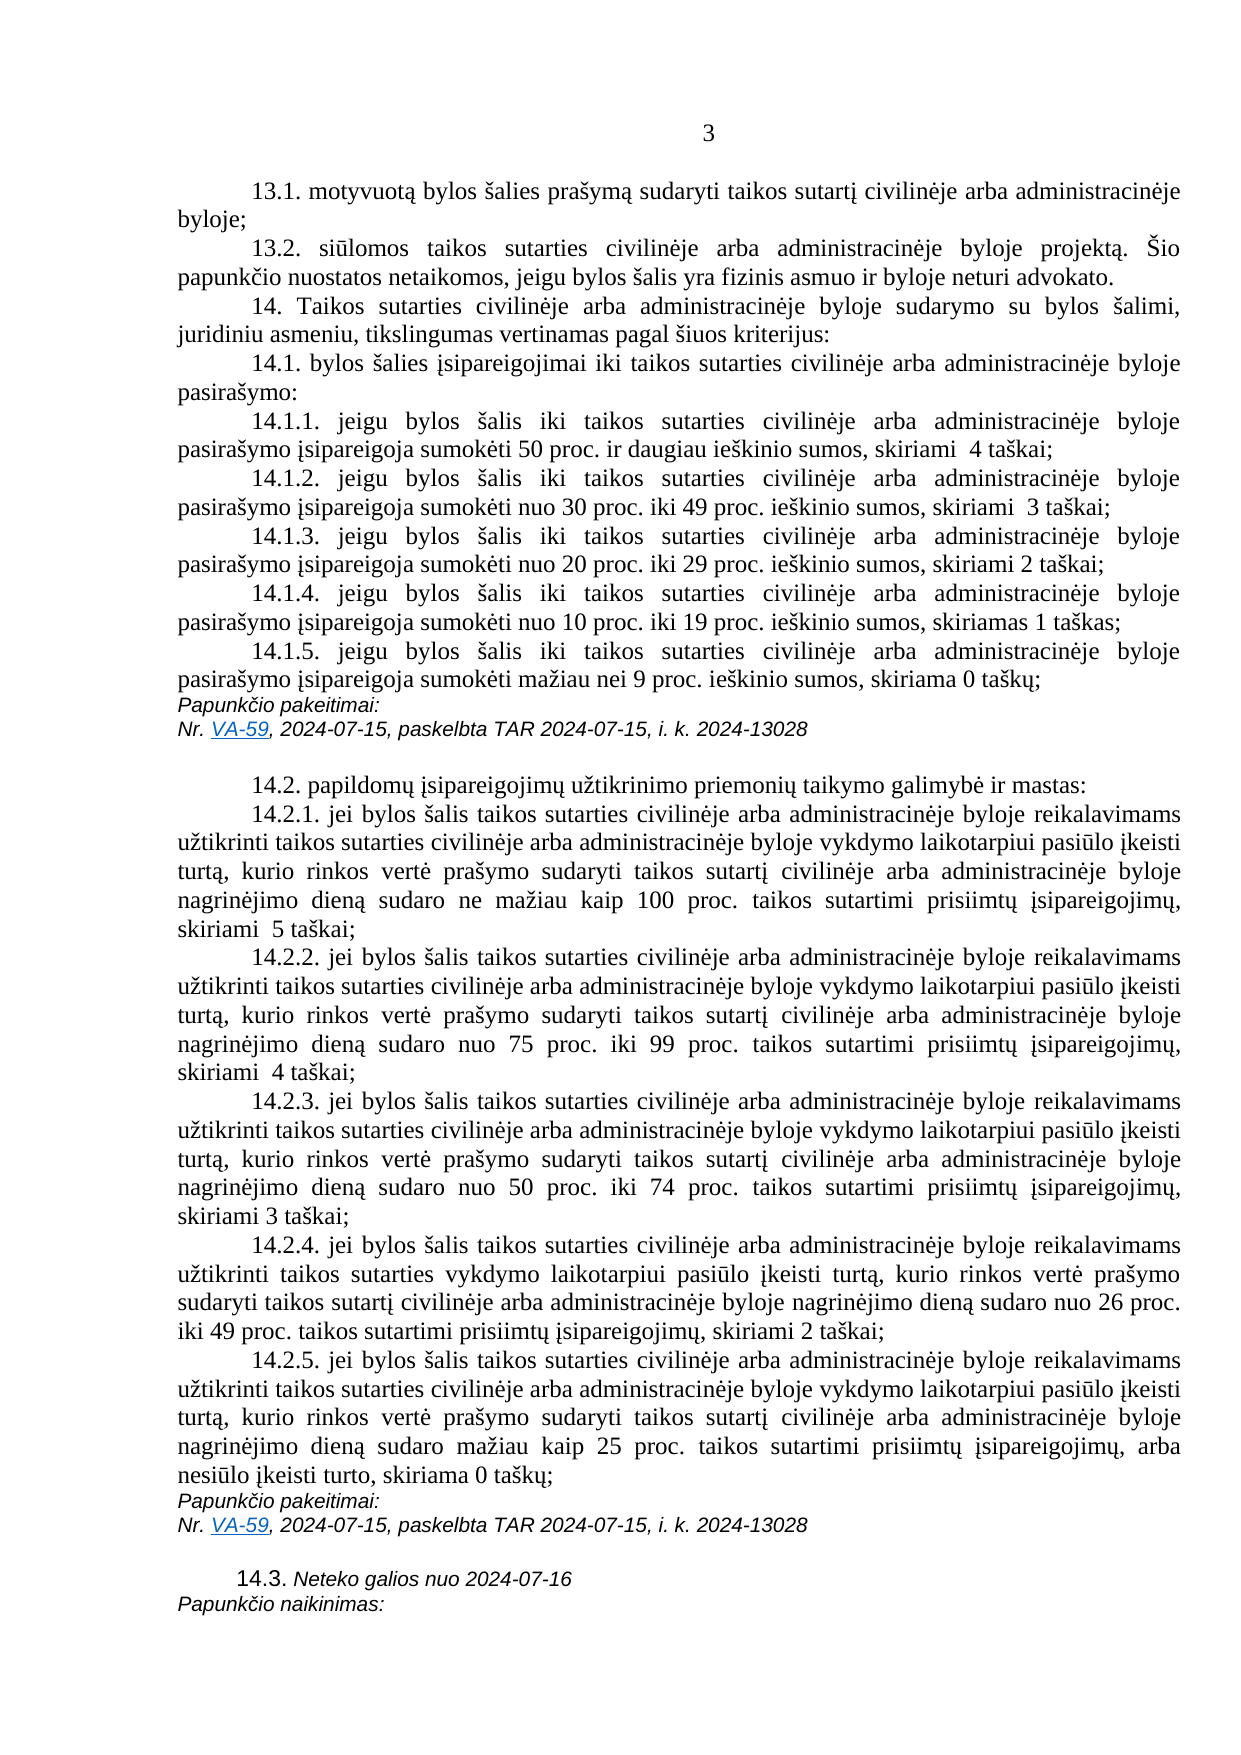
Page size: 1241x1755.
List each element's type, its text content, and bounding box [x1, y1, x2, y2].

text Papunkčio pakeitimai: [177, 1489, 1181, 1513]
text 14.2. papildomų įsipareigojimų užtikrinimo priemonių taikymo galimybė ir mastas: [177, 770, 1181, 799]
text 14.1.5. jeigu bylos šalis iki taikos sutarties civilinėje arba administracinėje byloje pasirašymo įsipareigoja sumokėti mažiau nei 9 proc. ieškinio sumos, skiriama 0 taškų; [177, 636, 1181, 693]
text 14. Taikos sutarties civilinėje arba administracinėje byloje sudarymo su bylos šalimi, juridiniu asmeniu, tikslingumas vertinamas pagal šiuos kriterijus: [177, 291, 1181, 348]
text Nr. VA-59, 2024-07-15, paskelbta TAR 2024-07-15, i. k. 2024-13028 [177, 1513, 1181, 1537]
text 14.2.4. jei bylos šalis taikos sutarties civilinėje arba administracinėje byloje reikalavimams užtikrinti taikos sutarties vykdymo laikotarpiui pasiūlo įkeisti turtą, kurio rinkos vertė prašymo sudaryti taikos sutartį civilinėje arba administracinėje byloje nagrinėjimo dieną sudaro nuo 26 proc. iki 49 proc. taikos sutartimi prisiimtų įsipareigojimų, skiriami 2 taškai; [177, 1230, 1181, 1345]
text 14.2.1. jei bylos šalis taikos sutarties civilinėje arba administracinėje byloje reikalavimams užtikrinti taikos sutarties civilinėje arba administracinėje byloje vykdymo laikotarpiui pasiūlo įkeisti turtą, kurio rinkos vertė prašymo sudaryti taikos sutartį civilinėje arba administracinėje byloje nagrinėjimo dieną sudaro ne mažiau kaip 100 proc. taikos sutartimi prisiimtų įsipareigojimų, skiriami 5 taškai; [177, 799, 1181, 942]
text 13.2. siūlomos taikos sutarties civilinėje arba administracinėje byloje projektą. Šio papunkčio nuostatos netaikomos, jeigu bylos šalis yra fizinis asmuo ir byloje neturi advokato. [177, 233, 1181, 291]
text 14.2.2. jei bylos šalis taikos sutarties civilinėje arba administracinėje byloje reikalavimams užtikrinti taikos sutarties civilinėje arba administracinėje byloje vykdymo laikotarpiui pasiūlo įkeisti turtą, kurio rinkos vertė prašymo sudaryti taikos sutartį civilinėje arba administracinėje byloje nagrinėjimo dieną sudaro nuo 75 proc. iki 99 proc. taikos sutartimi prisiimtų įsipareigojimų, skiriami 4 taškai; [177, 942, 1181, 1086]
text 14.1.3. jeigu bylos šalis iki taikos sutarties civilinėje arba administracinėje byloje pasirašymo įsipareigoja sumokėti nuo 20 proc. iki 29 proc. ieškinio sumos, skiriami 2 taškai; [177, 521, 1181, 578]
text Nr. VA-59, 2024-07-15, paskelbta TAR 2024-07-15, i. k. 2024-13028 [177, 717, 1181, 741]
text 14.1. bylos šalies įsipareigojimai iki taikos sutarties civilinėje arba administracinėje byloje pasirašymo: [177, 348, 1181, 406]
text Papunkčio naikinimas: [177, 1592, 1181, 1616]
text 14.3. Neteko galios nuo 2024-07-16 [177, 1565, 1181, 1592]
text 14.2.5. jei bylos šalis taikos sutarties civilinėje arba administracinėje byloje reikalavimams užtikrinti taikos sutarties civilinėje arba administracinėje byloje vykdymo laikotarpiui pasiūlo įkeisti turtą, kurio rinkos vertė prašymo sudaryti taikos sutartį civilinėje arba administracinėje byloje nagrinėjimo dieną sudaro mažiau kaip 25 proc. taikos sutartimi prisiimtų įsipareigojimų, arba nesiūlo įkeisti turto, skiriama 0 taškų; [177, 1345, 1181, 1489]
text Papunkčio pakeitimai: [177, 693, 1181, 717]
text 14.1.4. jeigu bylos šalis iki taikos sutarties civilinėje arba administracinėje byloje pasirašymo įsipareigoja sumokėti nuo 10 proc. iki 19 proc. ieškinio sumos, skiriamas 1 taškas; [177, 578, 1181, 636]
text 13.1. motyvuotą bylos šalies prašymą sudaryti taikos sutartį civilinėje arba administracinėje byloje; [177, 176, 1181, 233]
text 14.1.1. jeigu bylos šalis iki taikos sutarties civilinėje arba administracinėje byloje pasirašymo įsipareigoja sumokėti 50 proc. ir daugiau ieškinio sumos, skiriami 4 taškai; [177, 406, 1181, 463]
text 14.2.3. jei bylos šalis taikos sutarties civilinėje arba administracinėje byloje reikalavimams užtikrinti taikos sutarties civilinėje arba administracinėje byloje vykdymo laikotarpiui pasiūlo įkeisti turtą, kurio rinkos vertė prašymo sudaryti taikos sutartį civilinėje arba administracinėje byloje nagrinėjimo dieną sudaro nuo 50 proc. iki 74 proc. taikos sutartimi prisiimtų įsipareigojimų, skiriami 3 taškai; [177, 1086, 1181, 1230]
text 14.1.2. jeigu bylos šalis iki taikos sutarties civilinėje arba administracinėje byloje pasirašymo įsipareigoja sumokėti nuo 30 proc. iki 49 proc. ieškinio sumos, skiriami 3 taškai; [177, 463, 1181, 521]
